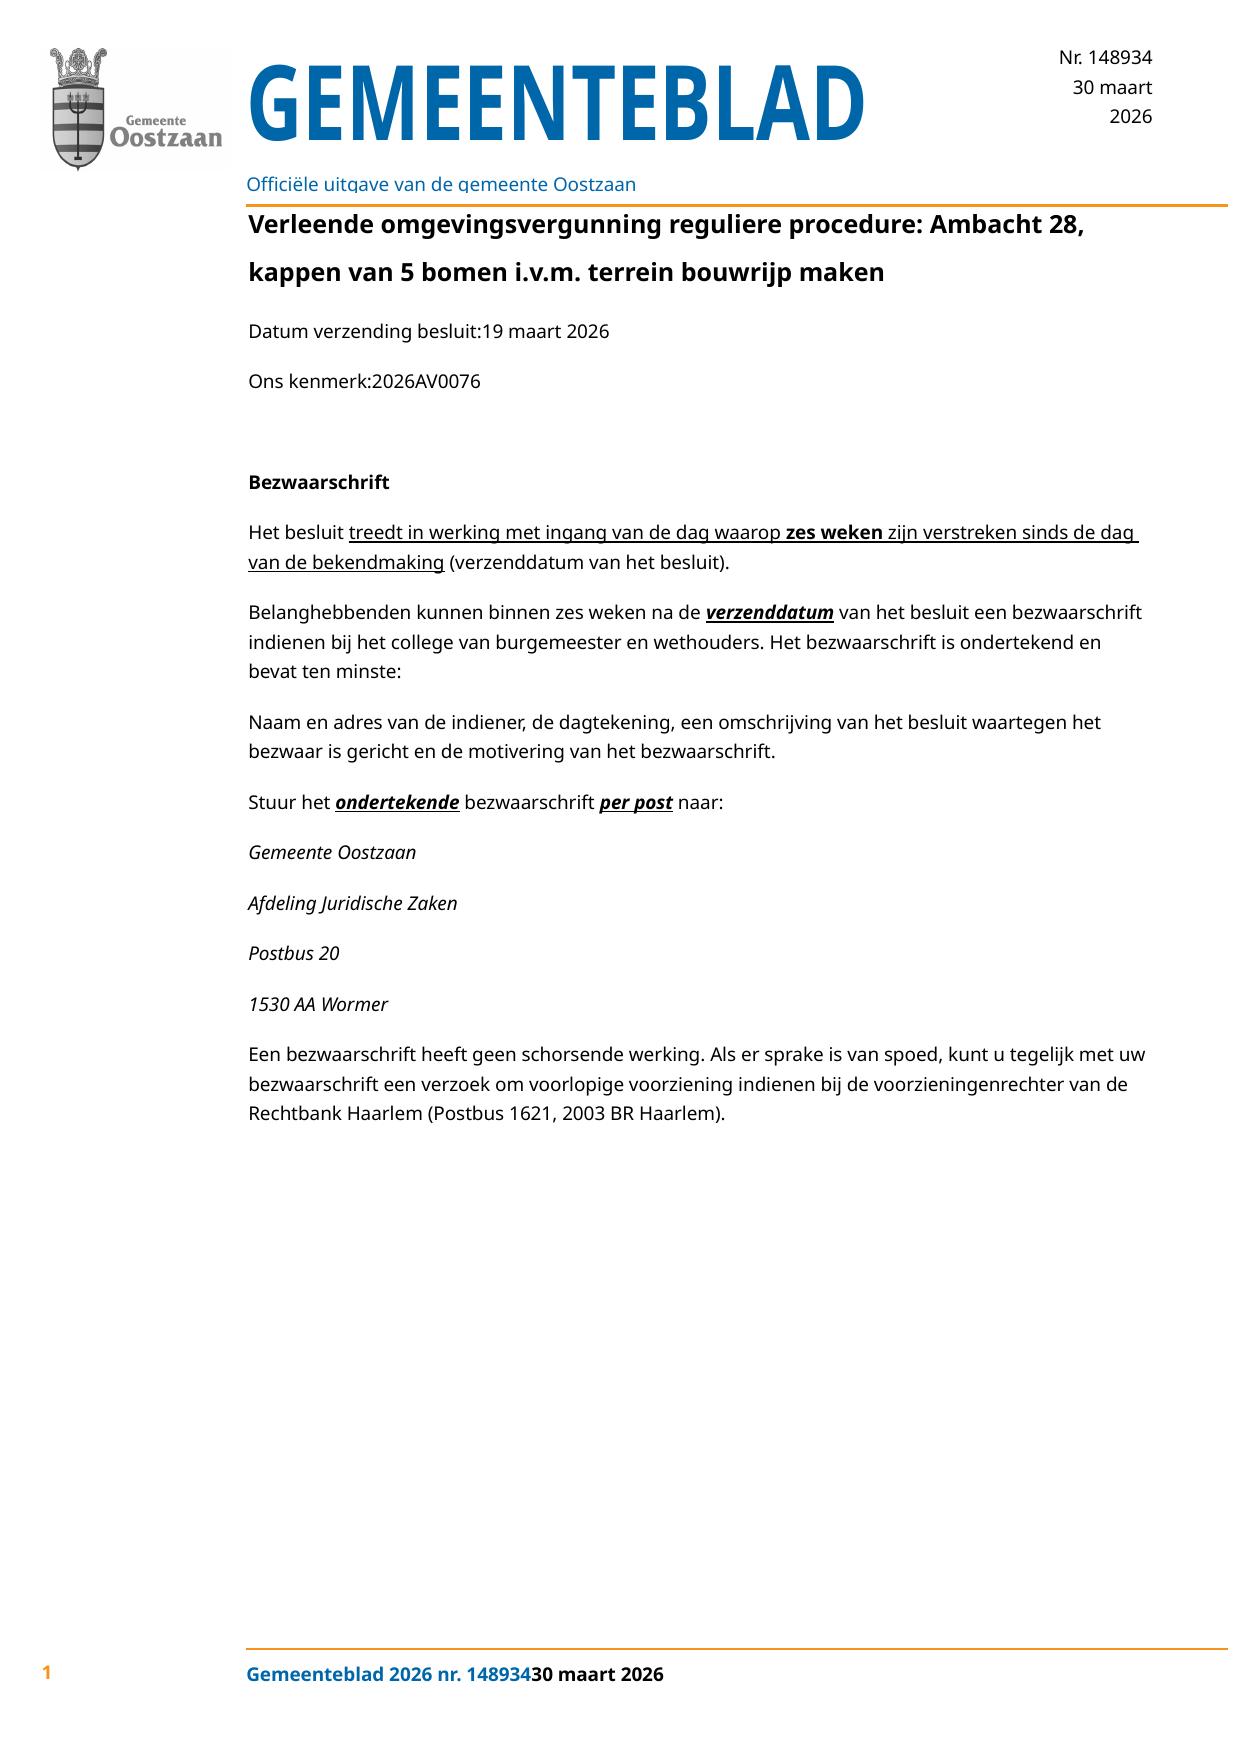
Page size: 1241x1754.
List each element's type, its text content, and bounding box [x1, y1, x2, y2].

text Gemeente Oostzaan [248, 839, 1152, 865]
text Afdeling Juridische Zaken [248, 890, 1152, 916]
text Naam en adres van de indiener, de dagtekening, een omschrijving van het besluit waartegen het bezwaar is gericht en de motivering van het bezwaarschrift. [248, 709, 1152, 764]
text Datum verzending besluit:19 maart 2026 [248, 318, 1152, 344]
text Een bezwaarschrift heeft geen schorsende werking. Als er sprake is van spoed, kunt u tegelijk met uw bezwaarschrift een verzoek om voorlopige voorziening indienen bij de voorzieningenrechter van de Rechtbank Haarlem (Postbus 1621, 2003 BR Haarlem). [248, 1041, 1152, 1126]
text Verleende omgevingsvergunning reguliere procedure: Ambacht 28, kappen van 5 bomen i.v.m. terrein bouwrijp maken [248, 207, 1152, 288]
text Bezwaarschrift [248, 469, 1152, 495]
picture [41, 47, 231, 172]
text 1530 AA Wormer [248, 991, 1152, 1017]
text Postbus 20 [248, 940, 1152, 966]
text Stuur het ondertekende bezwaarschrift per post naar: [248, 789, 1152, 815]
text Het besluit treedt in werking met ingang van de dag waarop zes weken zijn verstreken sinds de dag van de bekendmaking (verzenddatum van het besluit). [248, 519, 1152, 575]
text Ons kenmerk:2026AV0076 [248, 368, 1152, 394]
text Belanghebbenden kunnen binnen zes weken na de verzenddatum van het besluit een bezwaarschrift indienen bij het college van burgemeester en wethouders. Het bezwaarschrift is ondertekend en bevat ten minste: [248, 599, 1152, 684]
